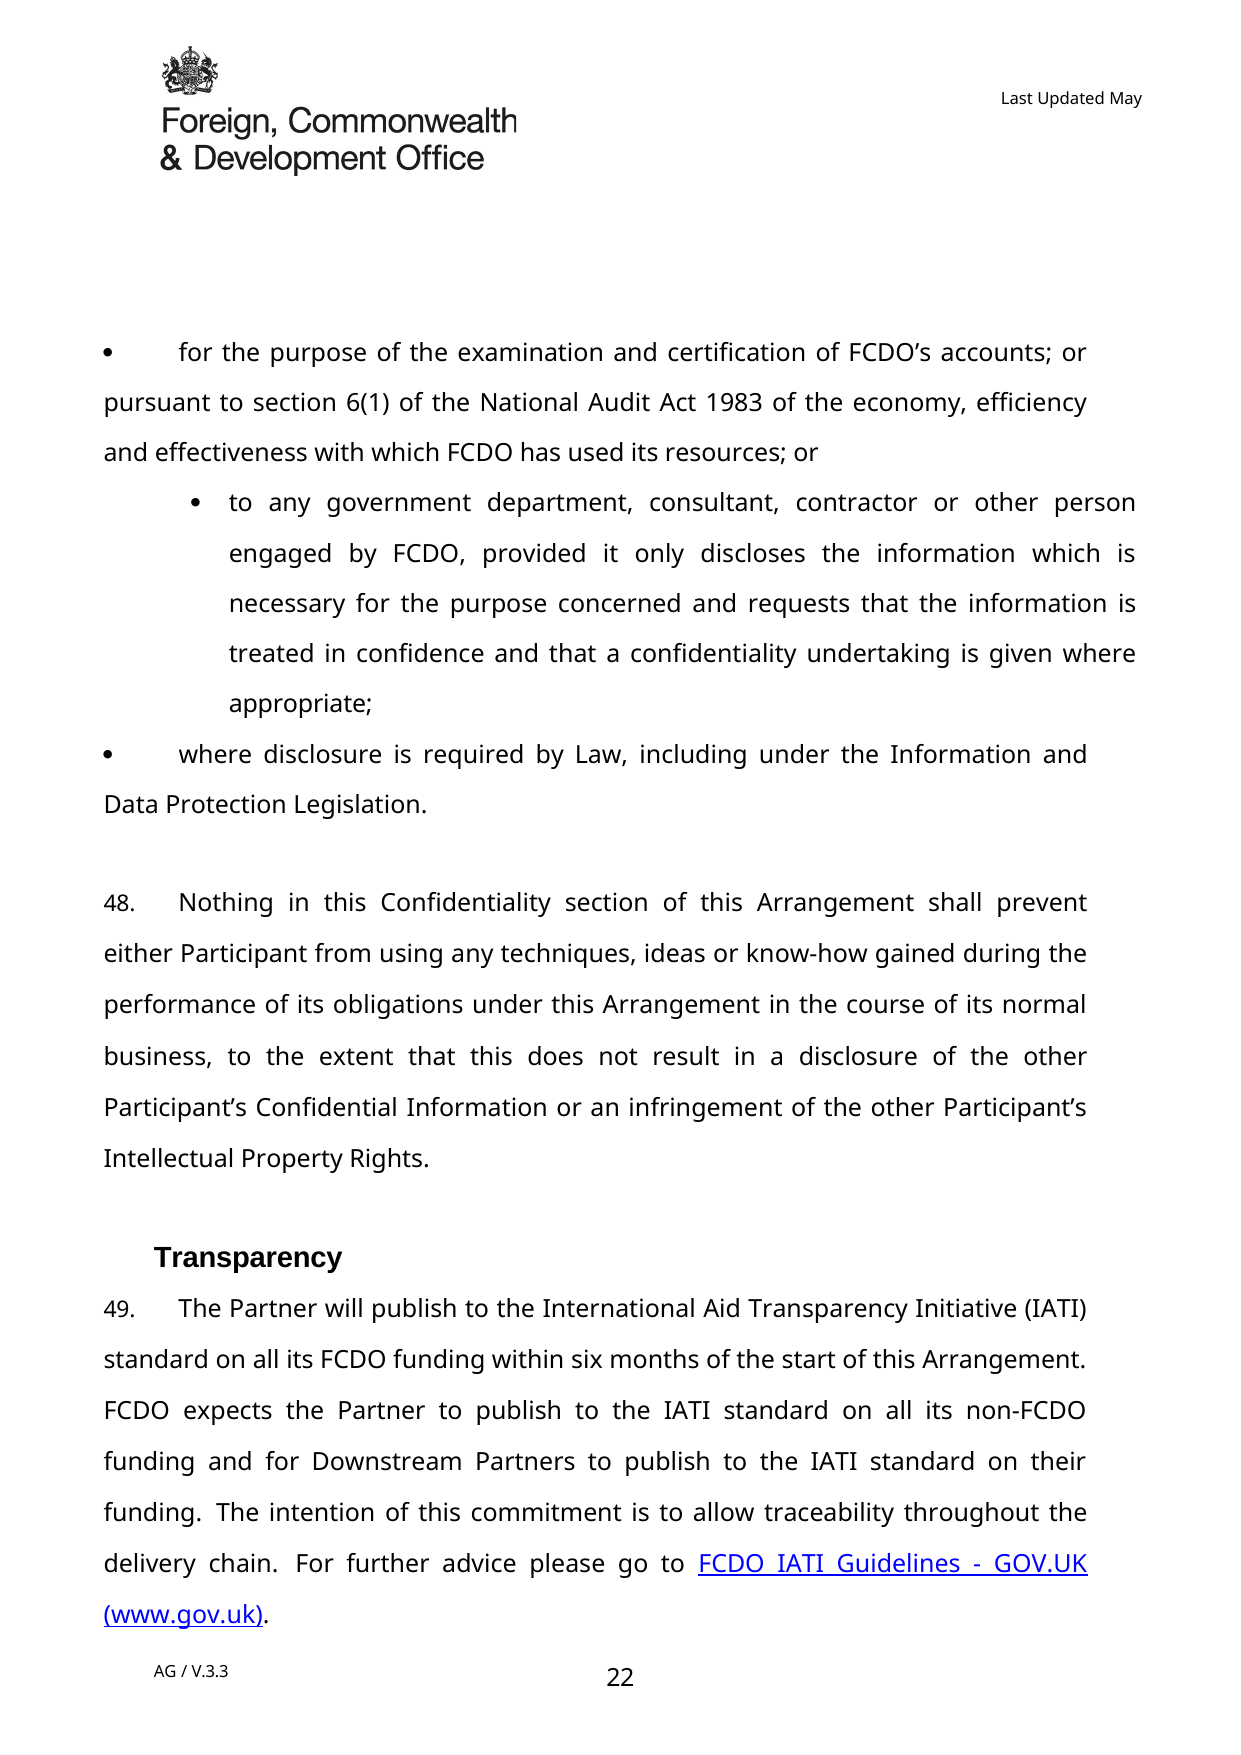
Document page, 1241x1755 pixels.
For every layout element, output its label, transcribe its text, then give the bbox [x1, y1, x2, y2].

list for the purpose of the examination and certification of FCDO’s accounts; or pursuant to section 6(1) of the National Audit Act 1983 of the economy, efficiency and effectiveness with which FCDO has used its resources; or [103, 334, 1088, 468]
list where disclosure is required by Law, including under the Information and Data Protection Legislation. [103, 736, 1088, 821]
subtitle Transparency [153, 1240, 1137, 1274]
list The Partner will publish to the International Aid Transparency Initiative (IATI) standard on all its FCDO funding within six months of the start of this Arrangement. FCDO expects the Partner to publish to the IATI standard on all its non-FCDO funding and for Downstream Partners to publish to the IATI standard on their funding. The intention of this commitment is to allow traceability throughout the delivery chain. For further advice please go to FCDO IATI Guidelines - GOV.UK (www.gov.uk). [103, 1291, 1087, 1631]
list Nothing in this Confidentiality section of this Arrangement shall prevent either Participant from using any techniques, ideas or know-how gained during the performance of its obligations under this Arrangement in the course of its normal business, to the extent that this does not result in a disclosure of the other Participant’s Confidential Information or an infringement of the other Participant’s Intellectual Property Rights. [103, 885, 1088, 1174]
list to any government department, consultant, contractor or other person engaged by FCDO, provided it only discloses the information which is necessary for the purpose concerned and requests that the information is treated in confidence and that a confidentiality undertaking is given where appropriate; [191, 485, 1137, 720]
